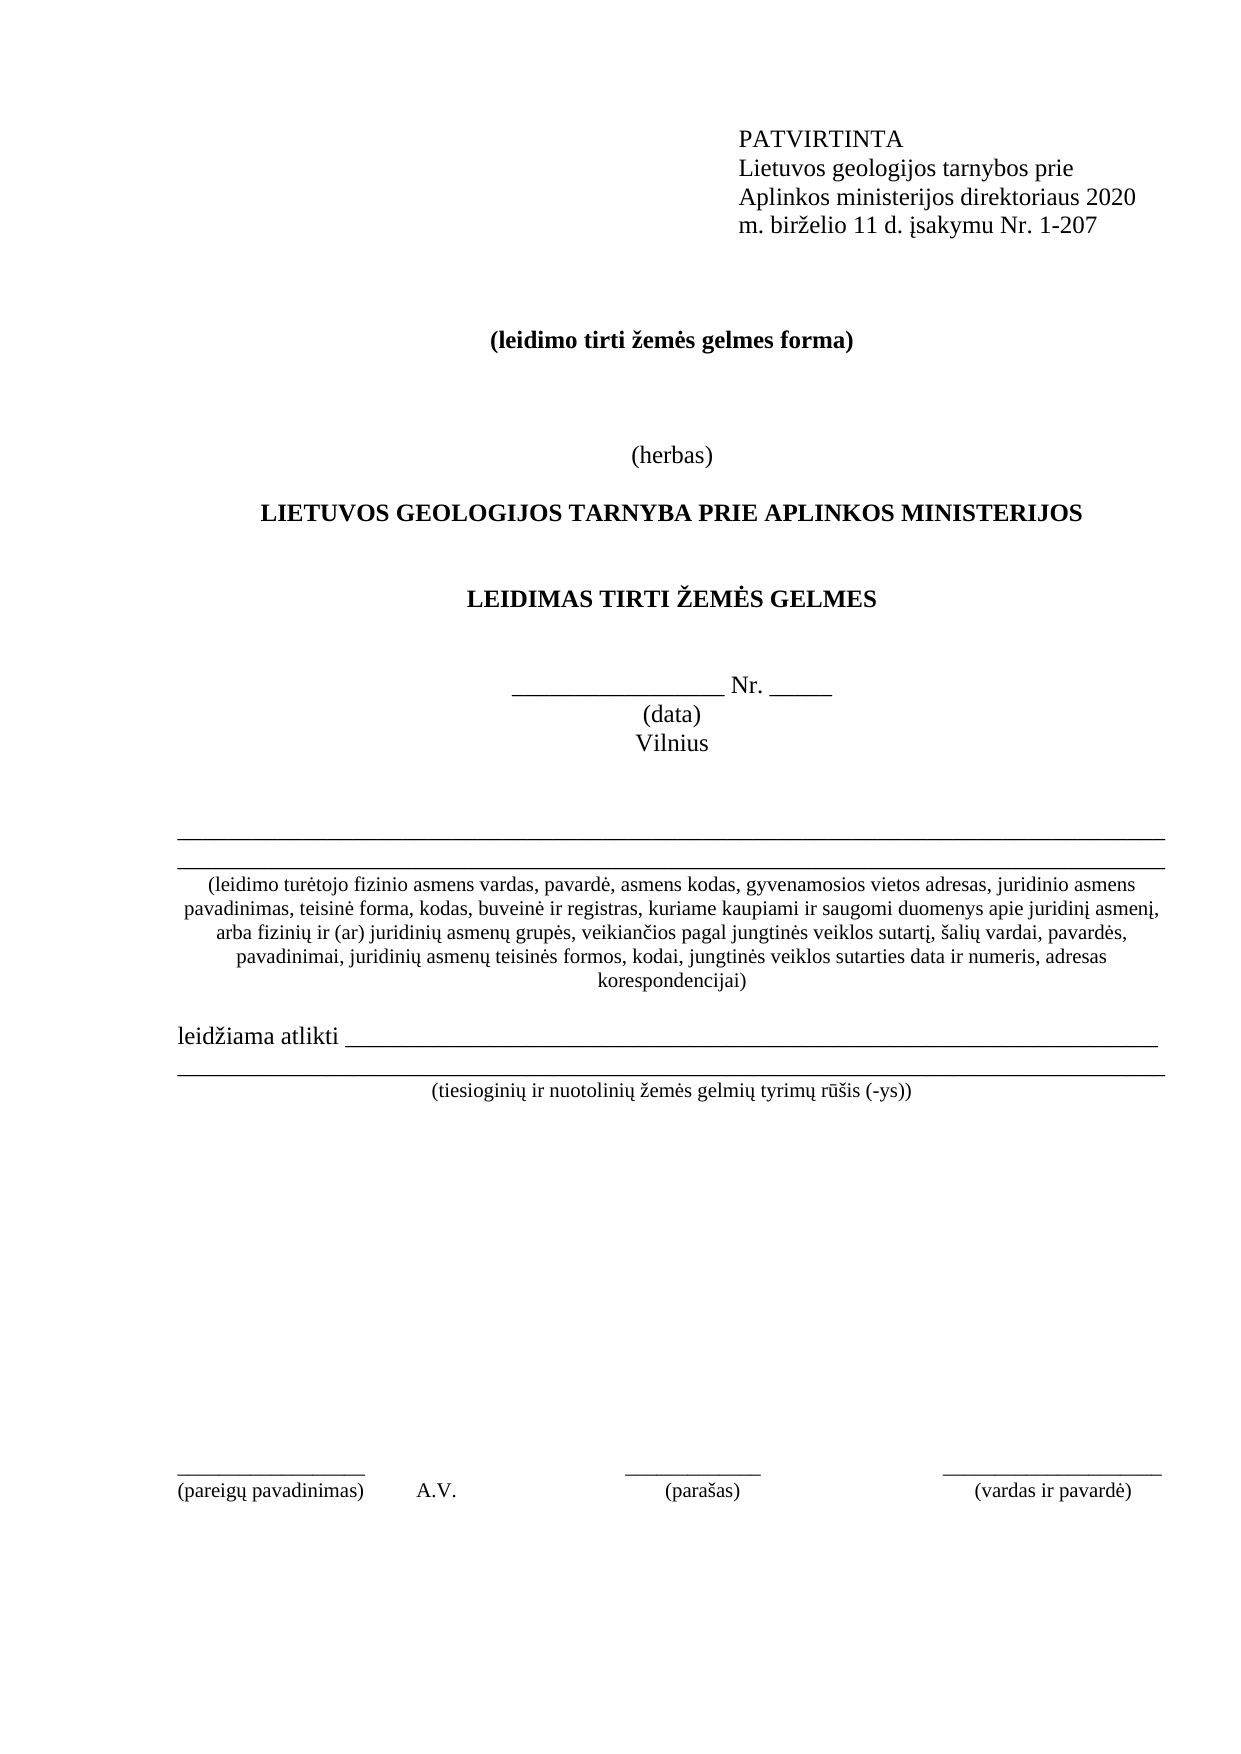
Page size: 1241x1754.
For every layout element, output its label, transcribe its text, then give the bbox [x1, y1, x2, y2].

text __________________ _____________ _____________________ [177, 1440, 1167, 1478]
text (leidimo tirti žemės gelmes forma) [177, 326, 1167, 354]
text (leidimo turėtojo fizinio asmens vardas, pavardė, asmens kodas, gyvenamosios vietos adresas, juridinio asmens pavadinimas, teisinė forma, kodas, buveinė ir registras, kuriame kaupiami ir saugomi duomenys apie juridinį asmenį, arba fizinių ir (ar) juridinių asmenų grupės, veikiančios pagal jungtinės veiklos sutartį, šalių vardai, pavardės, pavadinimai, juridinių asmenų teisinės formos, kodai, jungtinės veiklos sutarties data ir numeris, adresas korespondencijai) [177, 872, 1167, 992]
text Vilnius [177, 728, 1167, 757]
text _______________________________________________________________________________ [177, 843, 1167, 872]
text (data) [177, 699, 1167, 728]
text PATVIRTINTA [738, 124, 1167, 153]
text leidžiama atlikti _________________________________________________________________ [177, 1021, 1167, 1050]
text _______________________________________________________________________________ [177, 814, 1167, 843]
text (pareigų pavadinimas) A.V. (parašas) (vardas ir pavardė) [177, 1478, 1167, 1502]
text (herbas) [177, 441, 1167, 469]
text Lietuvos geologijos tarnybos prie Aplinkos ministerijos direktoriaus 2020 m. birželio 11 d. įsakymu Nr. 1-207 [738, 153, 1167, 239]
text LIETUVOS GEOLOGIJOS TARNYBA PRIE APLINKOS MINISTERIJOS [177, 498, 1167, 527]
text (tiesioginių ir nuotolinių žemės gelmių tyrimų rūšis (-ys)) [177, 1078, 1167, 1102]
text _________________ Nr. _____ [177, 671, 1167, 699]
text LEIDIMAS TIRTI ŽEMĖS GELMES [177, 584, 1167, 613]
text _______________________________________________________________________________ [177, 1050, 1167, 1078]
